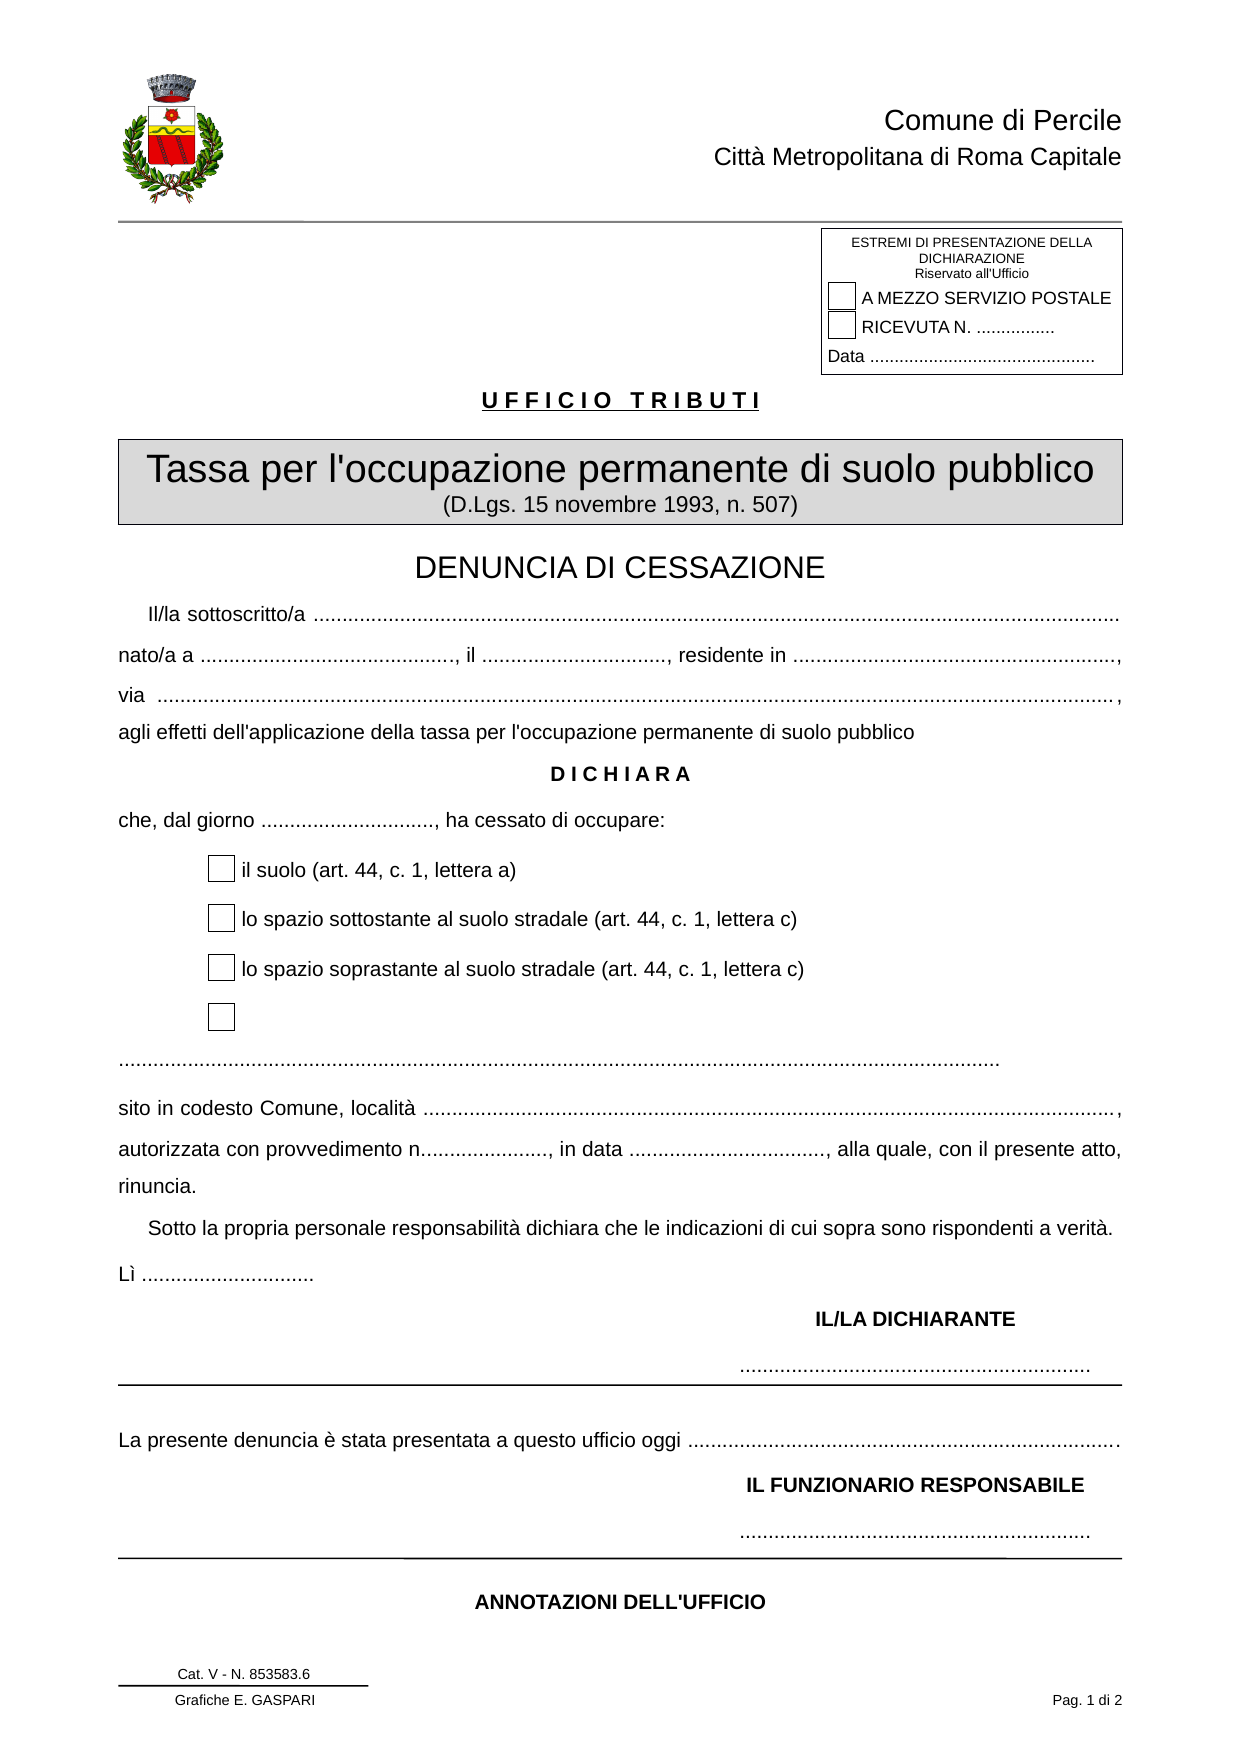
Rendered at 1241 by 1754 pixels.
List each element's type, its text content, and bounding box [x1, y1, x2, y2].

table_header Tassa per l'occupazione permanente di suolo pubblico (D.Lgs. 15 novembre 1993, n. 507) [119, 440, 1122, 523]
subtitle ANNOTAZIONI DELL'UFFICIO [118, 1590, 1122, 1614]
text Il/la sottoscritto/a ............................................................................................................................................ nato/a a ............................................, il ................................, residente in ........................................................, via ......................................................................................................................................................................, agli effetti dell'applicazione della tassa per l'occupazione permanente di suolo pubblico [118, 598, 1122, 744]
text La presente denuncia è stata presentata a questo ufficio oggi ........................................................................... [118, 1424, 1122, 1453]
text ............................................................. [709, 1515, 1122, 1544]
text IL/LA DICHIARANTE [709, 1307, 1122, 1331]
text ......................................................................................................................................................... [118, 1002, 1122, 1071]
table_header [118, 228, 821, 374]
subtitle IL FUNZIONARIO RESPONSABILE [709, 1473, 1122, 1497]
text il suolo (art. 44, c. 1, lettera a) [118, 854, 1122, 883]
text lo spazio sottostante al suolo stradale (art. 44, c. 1, lettera c) [118, 903, 1122, 932]
text Lì .............................. [118, 1258, 1122, 1287]
picture [122, 73, 224, 204]
text Città Metropolitana di Roma Capitale [224, 142, 1122, 171]
text che, dal giorno .............................., ha cessato di occupare: [118, 804, 1122, 833]
text sito in codesto Comune, località ........................................................................................................................, autorizzata con provvedimento n......................, in data .................................., alla quale, con il presente atto, rinuncia. [118, 1092, 1122, 1197]
subtitle D I C H I A R A [118, 762, 1122, 786]
table_header ESTREMI DI PRESENTAZIONE DELLA DICHIARAZIONE Riservato all'Ufficio A MEZZO SERVIZIO POSTALE RICEVUTA N. ................ Data .............................................. [822, 229, 1122, 374]
text lo spazio soprastante al suolo stradale (art. 44, c. 1, lettera c) [118, 953, 1122, 981]
subtitle DENUNCIA DI CESSAZIONE [118, 549, 1122, 585]
text ............................................................. [709, 1349, 1122, 1378]
subtitle U F F I C I O T R I B U T I [118, 387, 1122, 413]
text Sotto la propria personale responsabilità dichiara che le indicazioni di cui sopra sono rispondenti a verità. [118, 1216, 1122, 1240]
text Comune di Percile [224, 103, 1122, 137]
